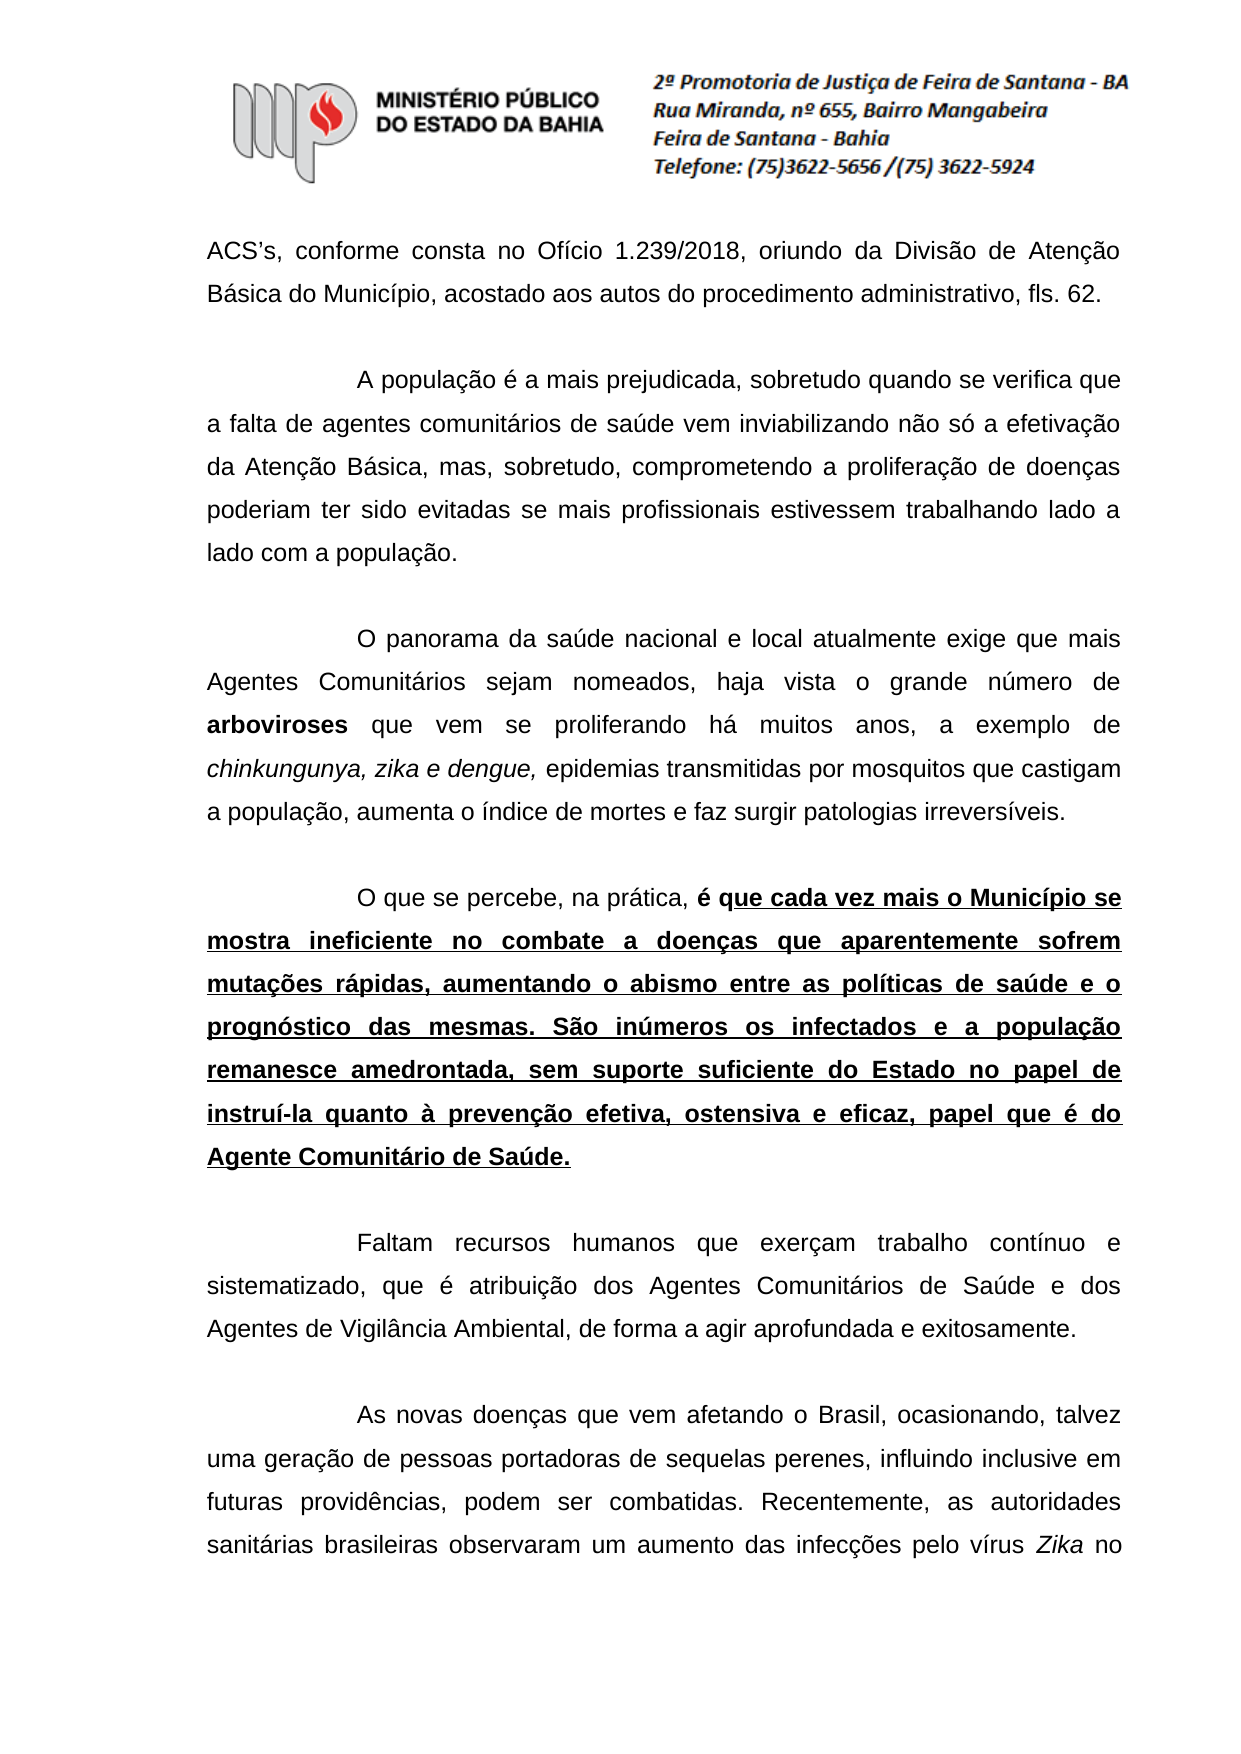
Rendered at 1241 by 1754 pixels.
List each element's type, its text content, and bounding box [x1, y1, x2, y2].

text A população é a mais prejudicada, sobretudo quando se verifica que a falta de agentes comunitários de saúde vem inviabilizando não só a efetivação da Atenção Básica, mas, sobretudo, comprometendo a proliferação de doenças poderiam ter sido evitadas se mais profissionais estivessem trabalhando lado a lado com a população. [207, 366, 1122, 567]
text remanesce amedrontada, sem suporte suficiente do Estado no papel de [207, 1039, 1122, 1080]
text O que se percebe, na prática, é que cada vez mais o Município se mostra ineficiente no combate a doenças que aparentemente sofrem [207, 883, 1122, 951]
picture [214, 61, 612, 196]
text ACS’s, conforme consta no Ofício 1.239/2018, oriundo da Divisão de Atenção Básica do Município, acostado aos autos do procedimento administrativo, fls. 62. [207, 236, 1122, 308]
text instruí-la quanto à prevenção efetiva, ostensiva e eficaz, papel que é do [207, 1082, 1122, 1124]
picture [644, 58, 1142, 199]
text Faltam recursos humanos que exerçam trabalho contínuo e sistematizado, que é atribuição dos Agentes Comunitários de Saúde e dos Agentes de Vigilância Ambiental, de forma a agir aprofundada e exitosamente. [207, 1228, 1122, 1343]
text Agente Comunitário de Saúde. [207, 1125, 1122, 1171]
text As novas doenças que vem afetando o Brasil, ocasionando, talvez uma geração de pessoas portadoras de sequelas perenes, influindo inclusive em futuras providências, podem ser combatidas. Recentemente, as autoridades sanitárias brasileiras observaram um aumento das infecções pelo vírus Zika no [207, 1401, 1122, 1559]
text mutações rápidas, aumentando o abismo entre as políticas de saúde e o [207, 952, 1122, 994]
text prognóstico das mesmas. São inúmeros os infectados e a população [207, 995, 1122, 1037]
text O panorama da saúde nacional e local atualmente exige que mais Agentes Comunitários sejam nomeados, haja vista o grande número de arboviroses que vem se proliferando há muitos anos, a exemplo de chinkungunya, zika e dengue, epidemias transmitidas por mosquitos que castigam a população, aumenta o índice de mortes e faz surgir patologias irreversíveis. [207, 624, 1122, 826]
